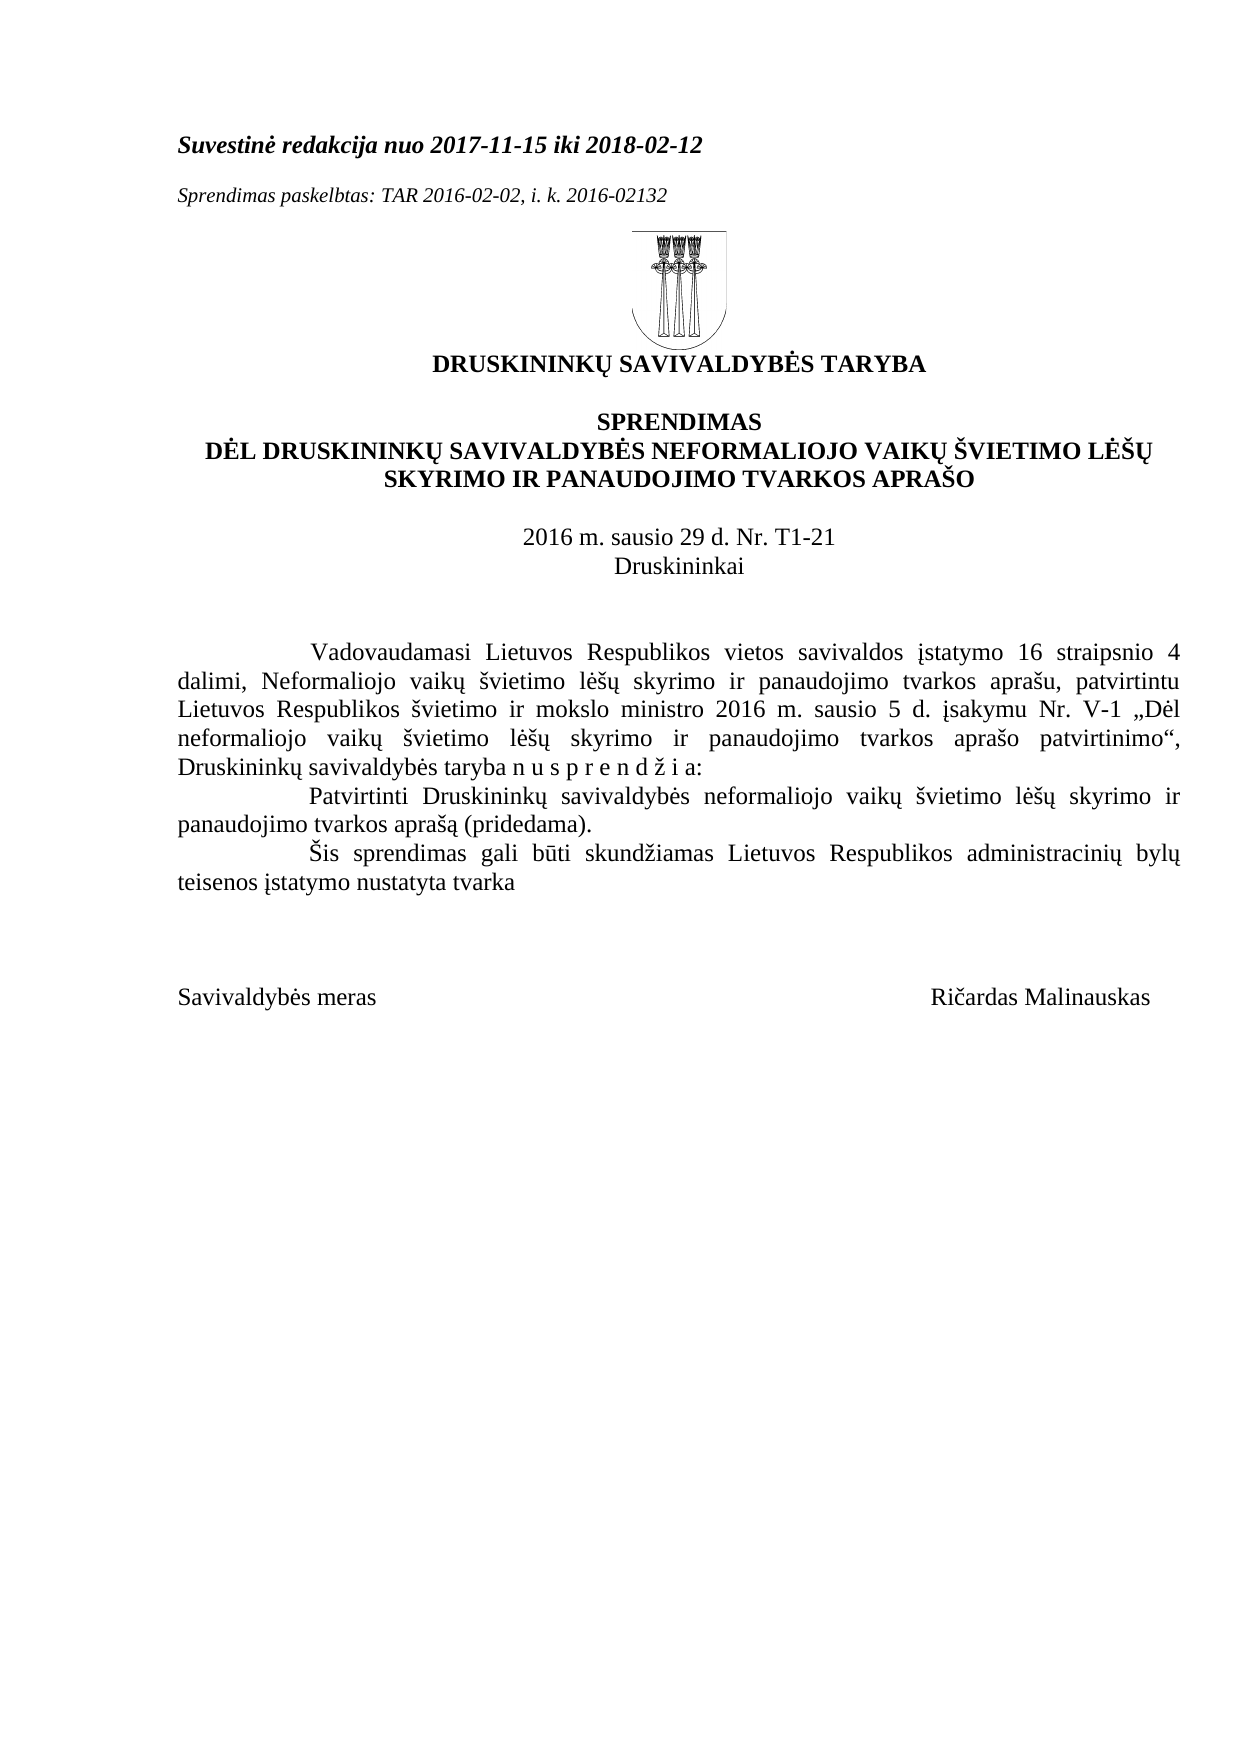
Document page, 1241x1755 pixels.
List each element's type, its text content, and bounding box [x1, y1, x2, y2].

text Druskininkai [177, 551, 1181, 579]
text Suvestinė redakcija nuo 2017-11-15 iki 2018-02-12 [177, 131, 1181, 159]
text Sprendimas paskelbtas: TAR 2016-02-02, i. k. 2016-02132 [177, 183, 1181, 207]
text DRUSKININKŲ SAVIVALDYBĖS TARYBA [177, 349, 1181, 378]
text Patvirtinti Druskininkų savivaldybės neformaliojo vaikų švietimo lėšų skyrimo ir panaudojimo tvarkos aprašą (pridedama). [177, 781, 1181, 838]
text SPRENDIMAS [177, 407, 1181, 436]
text 2016 m. sausio 29 d. Nr. T1-21 [177, 522, 1181, 551]
text Savivaldybės meras Ričardas Malinauskas [177, 982, 1181, 1011]
text Šis sprendimas gali būti skundžiamas Lietuvos Respublikos administracinių bylų teisenos įstatymo nustatyta tvarka [177, 838, 1181, 896]
text Vadovaudamasi Lietuvos Respublikos vietos savivaldos įstatymo 16 straipsnio 4 dalimi, Neformaliojo vaikų švietimo lėšų skyrimo ir panaudojimo tvarkos aprašu, patvirtintu Lietuvos Respublikos švietimo ir mokslo ministro 2016 m. sausio 5 d. įsakymu Nr. V-1 „Dėl neformaliojo vaikų švietimo lėšų skyrimo ir panaudojimo tvarkos aprašo patvirtinimo“, Druskininkų savivaldybės taryba n u s p r e n d ž i a: [177, 637, 1181, 781]
text DĖL DRUSKININKŲ SAVIVALDYBĖS NEFORMALIOJO VAIKŲ ŠVIETIMO LĖŠŲ SKYRIMO IR PANAUDOJIMO TVARKOS APRAŠO [177, 436, 1181, 493]
